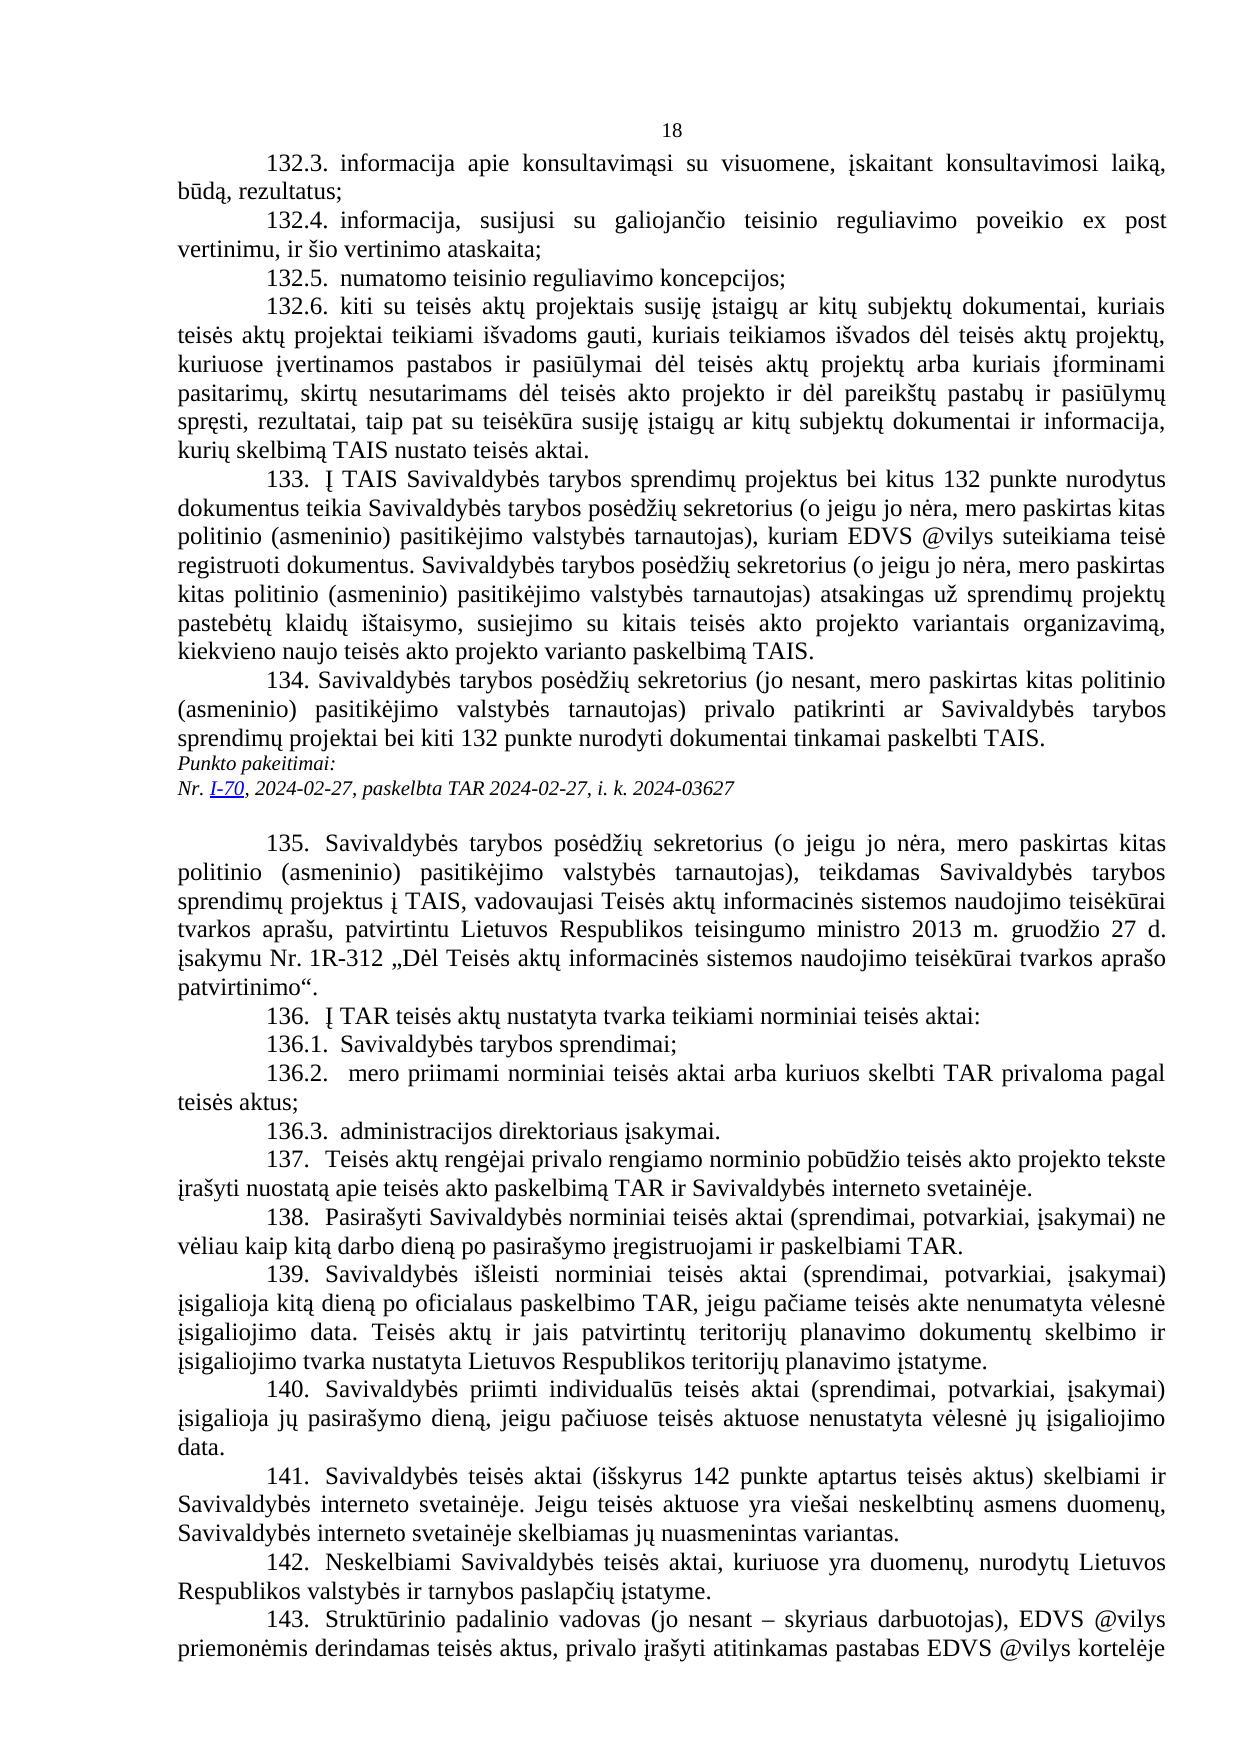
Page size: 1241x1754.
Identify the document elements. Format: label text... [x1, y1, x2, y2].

text 132.3. informacija apie konsultavimąsi su visuomene, įskaitant konsultavimosi laiką, būdą, rezultatus; [177, 148, 1167, 205]
text 138. Pasirašyti Savivaldybės norminiai teisės aktai (sprendimai, potvarkiai, įsakymai) ne vėliau kaip kitą darbo dieną po pasirašymo įregistruojami ir paskelbiami TAR. [177, 1202, 1167, 1259]
text 139. Savivaldybės išleisti norminiai teisės aktai (sprendimai, potvarkiai, įsakymai) įsigalioja kitą dieną po oficialaus paskelbimo TAR, jeigu pačiame teisės akte nenumatyta vėlesnė įsigaliojimo data. Teisės aktų ir jais patvirtintų teritorijų planavimo dokumentų skelbimo ir įsigaliojimo tvarka nustatyta Lietuvos Respublikos teritorijų planavimo įstatyme. [177, 1259, 1167, 1374]
text Nr. I-70, 2024-02-27, paskelbta TAR 2024-02-27, i. k. 2024-03627 [177, 775, 1167, 799]
text Punkto pakeitimai: [177, 751, 1167, 775]
text 134. Savivaldybės tarybos posėdžių sekretorius (jo nesant, mero paskirtas kitas politinio (asmeninio) pasitikėjimo valstybės tarnautojas) privalo patikrinti ar Savivaldybės tarybos sprendimų projektai bei kiti 132 punkte nurodyti dokumentai tinkamai paskelbti TAIS. [177, 665, 1167, 751]
text 140. Savivaldybės priimti individualūs teisės aktai (sprendimai, potvarkiai, įsakymai) įsigalioja jų pasirašymo dieną, jeigu pačiuose teisės aktuose nenustatyta vėlesnė jų įsigaliojimo data. [177, 1374, 1167, 1461]
text 135. Savivaldybės tarybos posėdžių sekretorius (o jeigu jo nėra, mero paskirtas kitas politinio (asmeninio) pasitikėjimo valstybės tarnautojas), teikdamas Savivaldybės tarybos sprendimų projektus į TAIS, vadovaujasi Teisės aktų informacinės sistemos naudojimo teisėkūrai tvarkos aprašu, patvirtintu Lietuvos Respublikos teisingumo ministro 2013 m. gruodžio 27 d. įsakymu Nr. 1R-312 „Dėl Teisės aktų informacinės sistemos naudojimo teisėkūrai tvarkos aprašo patvirtinimo“. [177, 828, 1167, 1001]
text 133. Į TAIS Savivaldybės tarybos sprendimų projektus bei kitus 132 punkte nurodytus dokumentus teikia Savivaldybės tarybos posėdžių sekretorius (o jeigu jo nėra, mero paskirtas kitas politinio (asmeninio) pasitikėjimo valstybės tarnautojas), kuriam EDVS @vilys suteikiama teisė registruoti dokumentus. Savivaldybės tarybos posėdžių sekretorius (o jeigu jo nėra, mero paskirtas kitas politinio (asmeninio) pasitikėjimo valstybės tarnautojas) atsakingas už sprendimų projektų pastebėtų klaidų ištaisymo, susiejimo su kitais teisės akto projekto variantais organizavimą, kiekvieno naujo teisės akto projekto varianto paskelbimą TAIS. [177, 464, 1167, 665]
text 132.6. kiti su teisės aktų projektais susiję įstaigų ar kitų subjektų dokumentai, kuriais teisės aktų projektai teikiami išvadoms gauti, kuriais teikiamos išvados dėl teisės aktų projektų, kuriuose įvertinamos pastabos ir pasiūlymai dėl teisės aktų projektų arba kuriais įforminami pasitarimų, skirtų nesutarimams dėl teisės akto projekto ir dėl pareikštų pastabų ir pasiūlymų spręsti, rezultatai, taip pat su teisėkūra susiję įstaigų ar kitų subjektų dokumentai ir informacija, kurių skelbimą TAIS nustato teisės aktai. [177, 291, 1167, 464]
text 132.4. informacija, susijusi su galiojančio teisinio reguliavimo poveikio ex post vertinimu, ir šio vertinimo ataskaita; [177, 205, 1167, 263]
text 141. Savivaldybės teisės aktai (išskyrus 142 punkte aptartus teisės aktus) skelbiami ir Savivaldybės interneto svetainėje. Jeigu teisės aktuose yra viešai neskelbtinų asmens duomenų, Savivaldybės interneto svetainėje skelbiamas jų nuasmenintas variantas. [177, 1461, 1167, 1547]
text 143. Struktūrinio padalinio vadovas (jo nesant – skyriaus darbuotojas), EDVS @vilys priemonėmis derindamas teisės aktus, privalo įrašyti atitinkamas pastabas EDVS @vilys kortelėje [177, 1604, 1167, 1662]
text 142. Neskelbiami Savivaldybės teisės aktai, kuriuose yra duomenų, nurodytų Lietuvos Respublikos valstybės ir tarnybos paslapčių įstatyme. [177, 1547, 1167, 1604]
text 136.3. administracijos direktoriaus įsakymai. [177, 1116, 1167, 1144]
text 136.2. mero priimami norminiai teisės aktai arba kuriuos skelbti TAR privaloma pagal teisės aktus; [177, 1058, 1167, 1116]
text 136.1. Savivaldybės tarybos sprendimai; [177, 1029, 1167, 1058]
text 137. Teisės aktų rengėjai privalo rengiamo norminio pobūdžio teisės akto projekto tekste įrašyti nuostatą apie teisės akto paskelbimą TAR ir Savivaldybės interneto svetainėje. [177, 1144, 1167, 1202]
text 132.5. numatomo teisinio reguliavimo koncepcijos; [177, 263, 1167, 291]
text 136. Į TAR teisės aktų nustatyta tvarka teikiami norminiai teisės aktai: [177, 1001, 1167, 1029]
